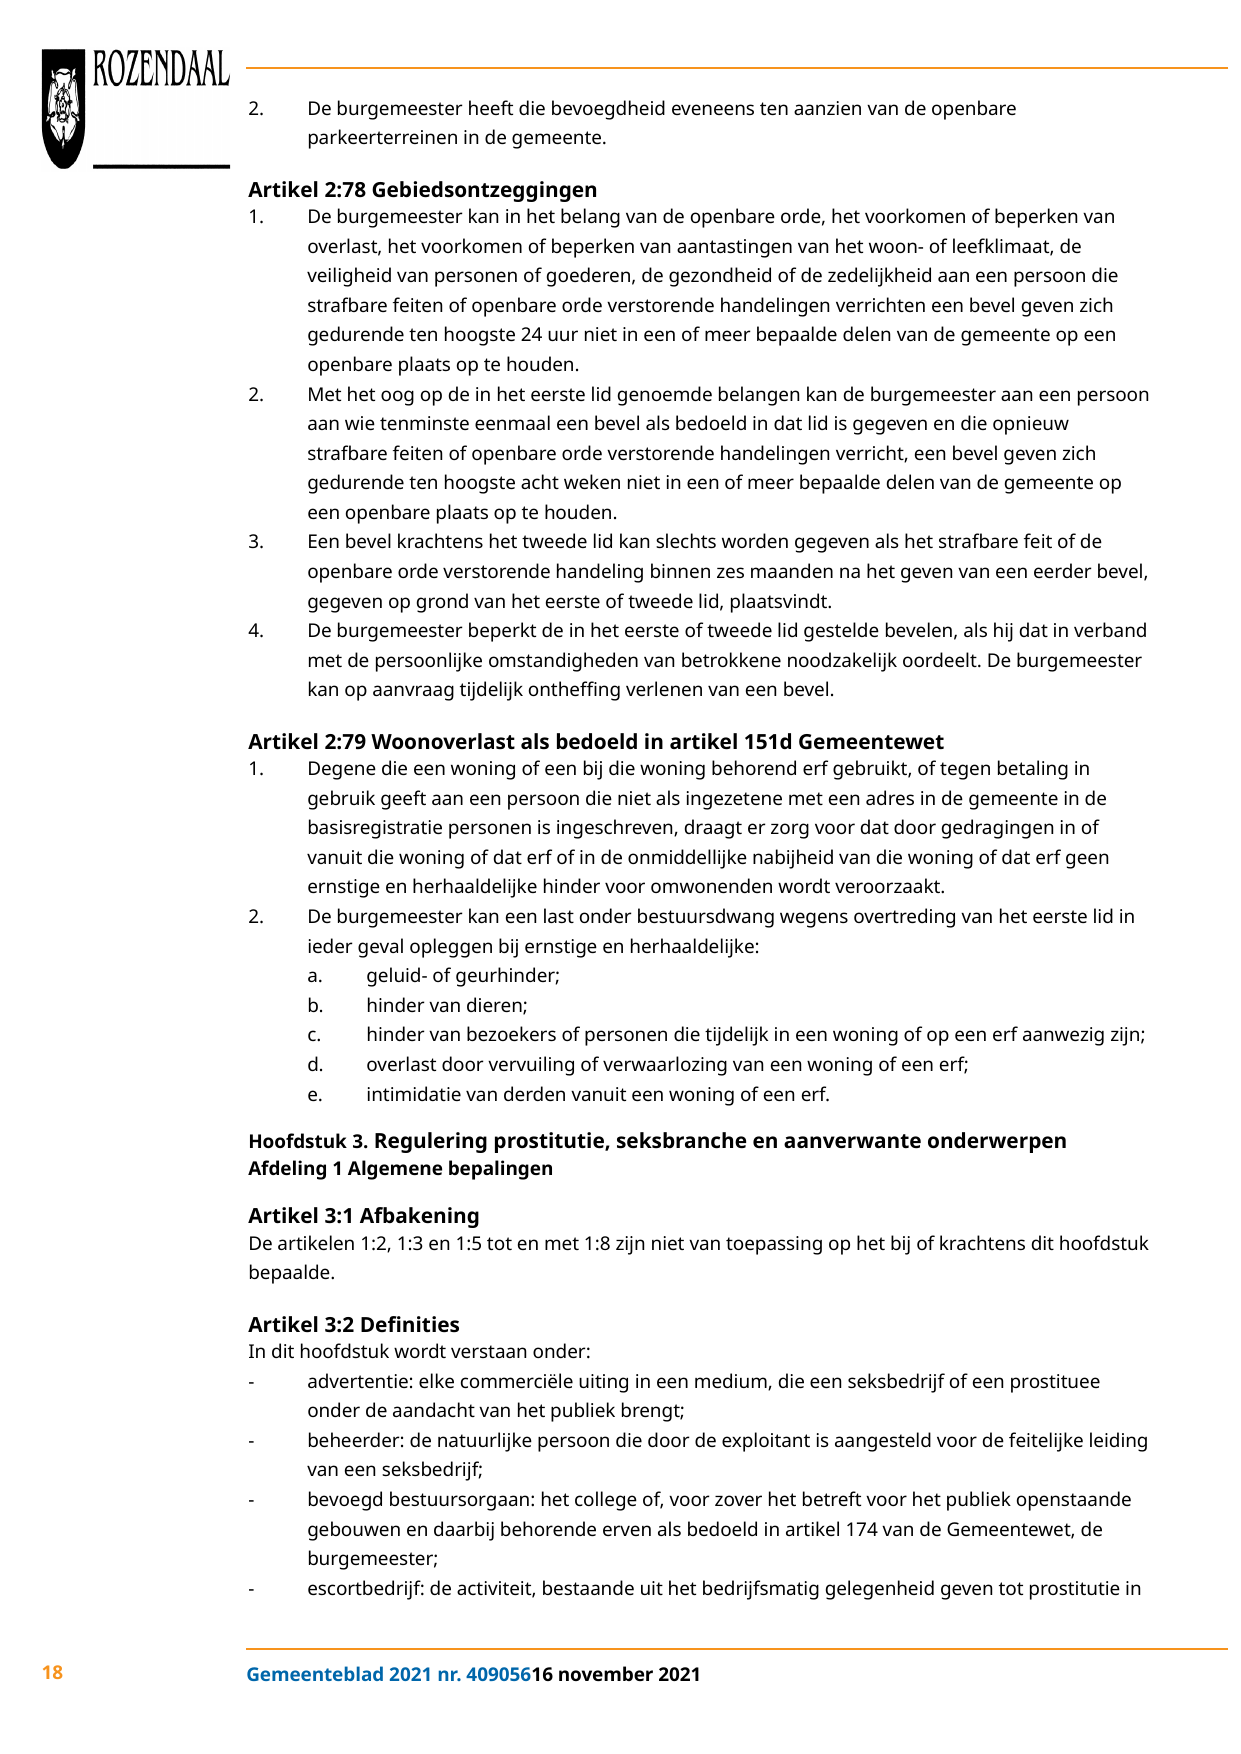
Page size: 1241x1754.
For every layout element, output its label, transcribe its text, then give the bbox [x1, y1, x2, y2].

list Een bevel krachtens het tweede lid kan slechts worden gegeven als het strafbare feit of de openbare orde verstorende handeling binnen zes maanden na het geven van een eerder bevel, gegeven op grond van het eerste of tweede lid, plaatsvindt. [248, 529, 1152, 613]
list De burgemeester heeft die bevoegdheid eveneens ten aanzien van de openbare parkeerterreinen in de gemeente. [248, 95, 1152, 150]
list bevoegd bestuursorgaan: het college of, voor zover het betreft voor het publiek openstaande gebouwen en daarbij behorende erven als bedoeld in artikel 174 van de Gemeentewet, de burgemeester; [248, 1486, 1152, 1571]
picture [41, 47, 231, 172]
list hinder van dieren; [307, 992, 1152, 1018]
list De burgemeester kan in het belang van de openbare orde, het voorkomen of beperken van overlast, het voorkomen of beperken van aantastingen van het woon- of leefklimaat, de veiligheid van personen of goederen, de gezondheid of de zedelijkheid aan een persoon die strafbare feiten of openbare orde verstorende handelingen verrichten een bevel geven zich gedurende ten hoogste 24 uur niet in een of meer bepaalde delen van de gemeente op een openbare plaats op te houden. [248, 203, 1152, 377]
text De artikelen 1:2, 1:3 en 1:5 tot en met 1:8 zijn niet van toepassing op het bij of krachtens dit hoofdstuk bepaalde. [248, 1230, 1152, 1285]
list Met het oog op de in het eerste lid genoemde belangen kan de burgemeester aan een persoon aan wie tenminste eenmaal een bevel als bedoeld in dat lid is gegeven en die opnieuw strafbare feiten of openbare orde verstorende handelingen verricht, een bevel geven zich gedurende ten hoogste acht weken niet in een of meer bepaalde delen van de gemeente op een openbare plaats op te houden. [248, 381, 1152, 525]
list De burgemeester kan een last onder bestuursdwang wegens overtreding van het eerste lid in ieder geval opleggen bij ernstige en herhaaldelijke: [248, 903, 1152, 959]
list hinder van bezoekers of personen die tijdelijk in een woning of op een erf aanwezig zijn; [307, 1022, 1152, 1047]
list escortbedrijf: de activiteit, bestaande uit het bedrijfsmatig gelegenheid geven tot prostitutie in [248, 1575, 1152, 1601]
text Afdeling 1 Algemene bepalingen [248, 1155, 1152, 1181]
list overlast door vervuiling of verwaarlozing van een woning of een erf; [307, 1051, 1152, 1077]
text Artikel 3:2 Definities [248, 1310, 1152, 1338]
list Degene die een woning of een bij die woning behorend erf gebruikt, of tegen betaling in gebruik geeft aan een persoon die niet als ingezetene met een adres in de gemeente in de basisregistratie personen is ingeschreven, draagt er zorg voor dat door gedragingen in of vanuit die woning of dat erf of in de onmiddellijke nabijheid van die woning of dat erf geen ernstige en herhaaldelijke hinder voor omwonenden wordt veroorzaakt. [248, 755, 1152, 899]
text In dit hoofdstuk wordt verstaan onder: [248, 1338, 1152, 1364]
list beheerder: de natuurlijke persoon die door de exploitant is aangesteld voor de feitelijke leiding van een seksbedrijf; [248, 1427, 1152, 1482]
text Artikel 2:79 Woonoverlast als bedoeld in artikel 151d Gemeentewet [248, 727, 1152, 755]
text Hoofdstuk 3. Regulering prostitutie, seksbranche en aanverwante onderwerpen [248, 1126, 1152, 1155]
list advertentie: elke commerciële uiting in een medium, die een seksbedrijf of een prostituee onder de aandacht van het publiek brengt; [248, 1368, 1152, 1423]
list geluid- of geurhinder; [307, 962, 1152, 988]
list intimidatie van derden vanuit een woning of een erf. [307, 1081, 1152, 1107]
text Artikel 2:78 Gebiedsontzeggingen [248, 175, 1152, 203]
list De burgemeester beperkt de in het eerste of tweede lid gestelde bevelen, als hij dat in verband met de persoonlijke omstandigheden van betrokkene noodzakelijk oordeelt. De burgemeester kan op aanvraag tijdelijk ontheffing verlenen van een bevel. [248, 617, 1152, 702]
text Artikel 3:1 Afbakening [248, 1201, 1152, 1230]
